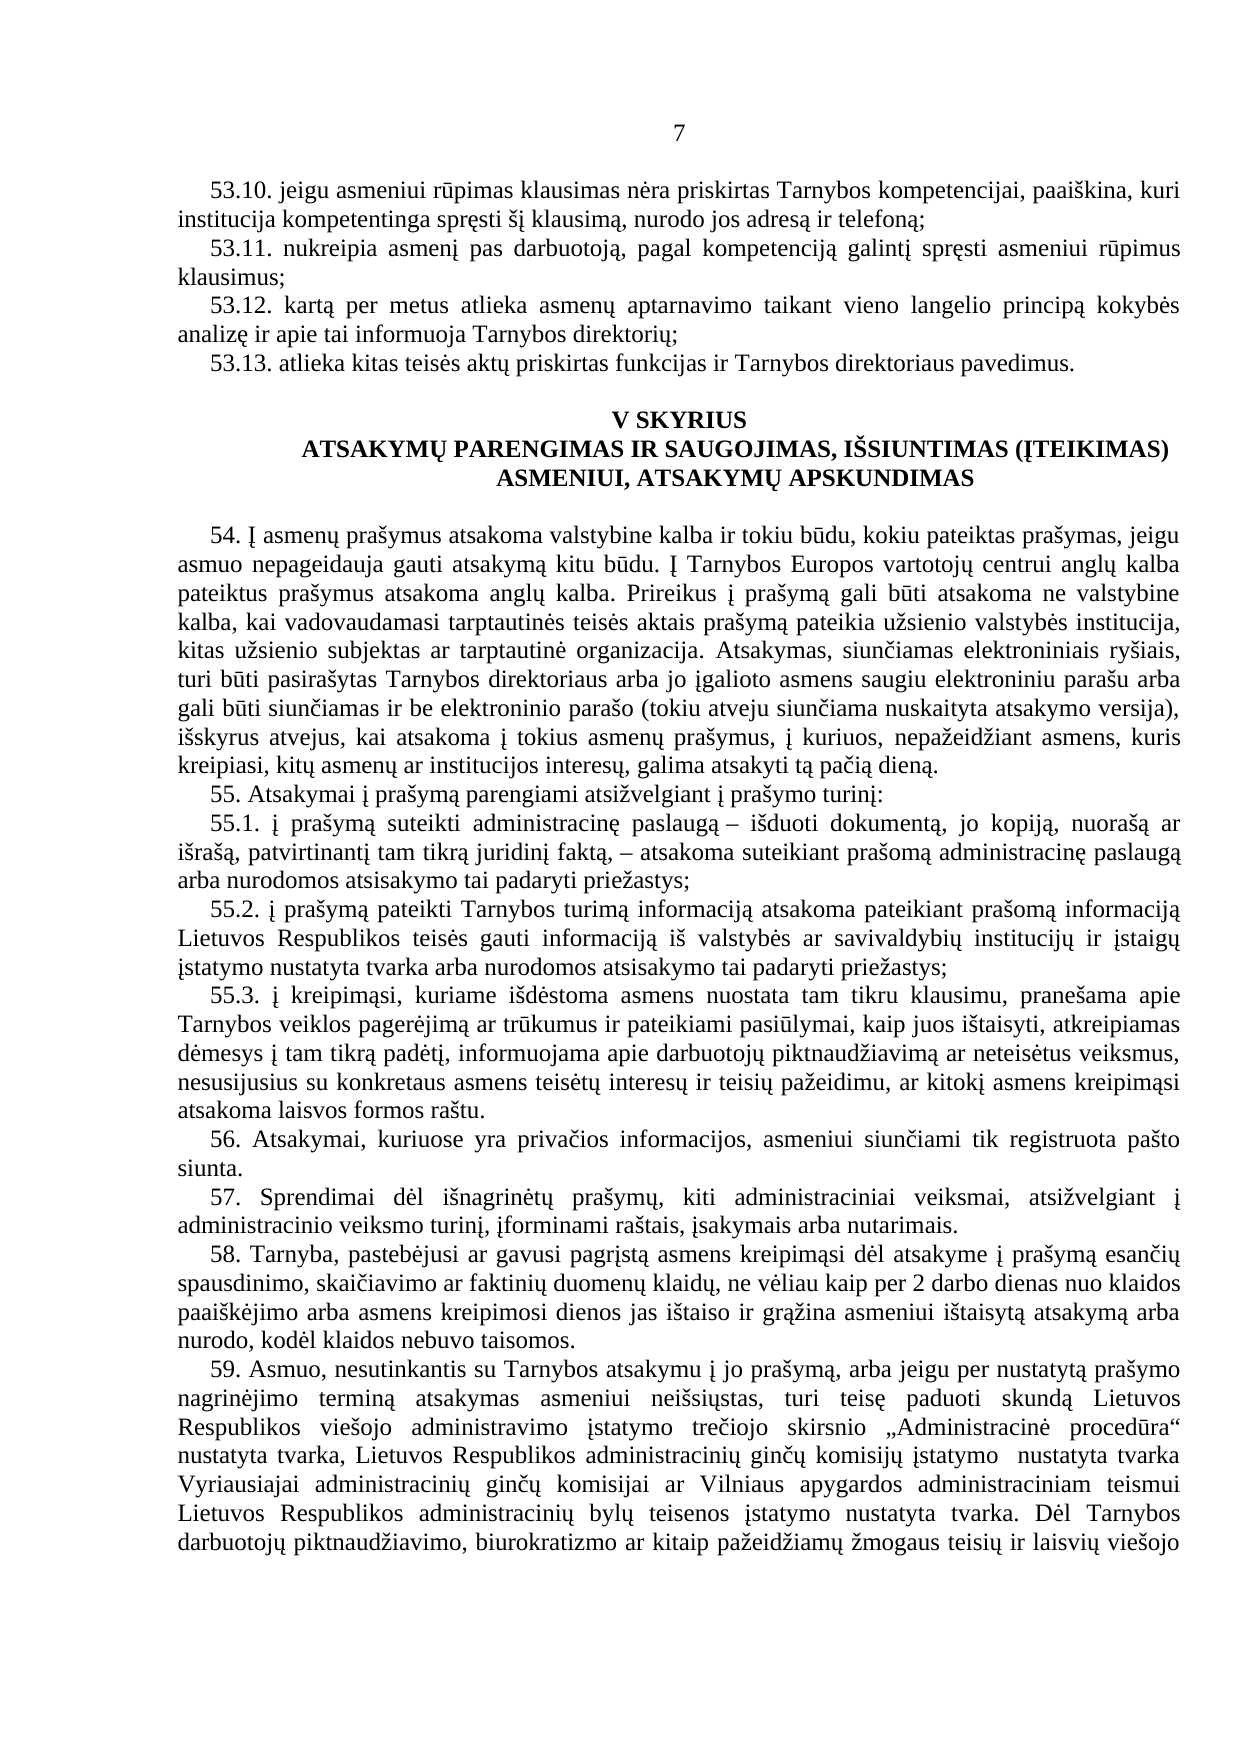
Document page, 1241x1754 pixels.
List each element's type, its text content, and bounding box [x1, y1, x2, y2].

text V SKYRIUS [177, 406, 1181, 434]
text 55. Atsakymai į prašymą parengiami atsižvelgiant į prašymo turinį: [177, 779, 1181, 808]
text 53.10. jeigu asmeniui rūpimas klausimas nėra priskirtas Tarnybos kompetencijai, paaiškina, kuri institucija kompetentinga spręsti šį klausimą, nurodo jos adresą ir telefoną; [177, 176, 1181, 233]
text 55.1. į prašymą suteikti administracinę paslaugą – išduoti dokumentą, jo kopiją, nuorašą ar išrašą, patvirtinantį tam tikrą juridinį faktą, – atsakoma suteikiant prašomą administracinę paslaugą arba nurodomos atsisakymo tai padaryti priežastys; [177, 808, 1181, 894]
text 53.13. atlieka kitas teisės aktų priskirtas funkcijas ir Tarnybos direktoriaus pavedimus. [177, 348, 1181, 377]
text ATSAKYMŲ PARENGIMAS IR SAUGOJIMAS, IŠSIUNTIMAS (ĮTEIKIMAS) ASMENIUI, ATSAKYMŲ APSKUNDIMAS [290, 434, 1181, 492]
text 55.2. į prašymą pateikti Tarnybos turimą informaciją atsakoma pateikiant prašomą informaciją Lietuvos Respublikos teisės gauti informaciją iš valstybės ar savivaldybių institucijų ir įstaigų įstatymo nustatyta tvarka arba nurodomos atsisakymo tai padaryti priežastys; [177, 894, 1181, 981]
text 53.12. kartą per metus atlieka asmenų aptarnavimo taikant vieno langelio principą kokybės analizę ir apie tai informuoja Tarnybos direktorių; [177, 291, 1181, 348]
text 57. Sprendimai dėl išnagrinėtų prašymų, kiti administraciniai veiksmai, atsižvelgiant į administracinio veiksmo turinį, įforminami raštais, įsakymais arba nutarimais. [177, 1182, 1181, 1239]
text 59. Asmuo, nesutinkantis su Tarnybos atsakymu į jo prašymą, arba jeigu per nustatytą prašymo nagrinėjimo terminą atsakymas asmeniui neišsiųstas, turi teisę paduoti skundą Lietuvos Respublikos viešojo administravimo įstatymo trečiojo skirsnio „Administracinė procedūra“ nustatyta tvarka, Lietuvos Respublikos administracinių ginčų komisijų įstatymo nustatyta tvarka Vyriausiajai administracinių ginčų komisijai ar Vilniaus apygardos administraciniam teismui Lietuvos Respublikos administracinių bylų teisenos įstatymo nustatyta tvarka. Dėl Tarnybos darbuotojų piktnaudžiavimo, biurokratizmo ar kitaip pažeidžiamų žmogaus teisių ir laisvių viešojo [177, 1354, 1181, 1556]
text 56. Atsakymai, kuriuose yra privačios informacijos, asmeniui siunčiami tik registruota pašto siunta. [177, 1124, 1181, 1182]
text 58. Tarnyba, pastebėjusi ar gavusi pagrįstą asmens kreipimąsi dėl atsakyme į prašymą esančių spausdinimo, skaičiavimo ar faktinių duomenų klaidų, ne vėliau kaip per 2 darbo dienas nuo klaidos paaiškėjimo arba asmens kreipimosi dienos jas ištaiso ir grąžina asmeniui ištaisytą atsakymą arba nurodo, kodėl klaidos nebuvo taisomos. [177, 1239, 1181, 1354]
text 54. Į asmenų prašymus atsakoma valstybine kalba ir tokiu būdu, kokiu pateiktas prašymas, jeigu asmuo nepageidauja gauti atsakymą kitu būdu. Į Tarnybos Europos vartotojų centrui anglų kalba pateiktus prašymus atsakoma anglų kalba. Prireikus į prašymą gali būti atsakoma ne valstybine kalba, kai vadovaudamasi tarptautinės teisės aktais prašymą pateikia užsienio valstybės institucija, kitas užsienio subjektas ar tarptautinė organizacija. Atsakymas, siunčiamas elektroniniais ryšiais, turi būti pasirašytas Tarnybos direktoriaus arba jo įgalioto asmens saugiu elektroniniu parašu arba gali būti siunčiamas ir be elektroninio parašo (tokiu atveju siunčiama nuskaityta atsakymo versija), išskyrus atvejus, kai atsakoma į tokius asmenų prašymus, į kuriuos, nepažeidžiant asmens, kuris kreipiasi, kitų asmenų ar institucijos interesų, galima atsakyti tą pačią dieną. [177, 521, 1181, 779]
text 53.11. nukreipia asmenį pas darbuotoją, pagal kompetenciją galintį spręsti asmeniui rūpimus klausimus; [177, 233, 1181, 291]
text 55.3. į kreipimąsi, kuriame išdėstoma asmens nuostata tam tikru klausimu, pranešama apie Tarnybos veiklos pagerėjimą ar trūkumus ir pateikiami pasiūlymai, kaip juos ištaisyti, atkreipiamas dėmesys į tam tikrą padėtį, informuojama apie darbuotojų piktnaudžiavimą ar neteisėtus veiksmus, nesusijusius su konkretaus asmens teisėtų interesų ir teisių pažeidimu, ar kitokį asmens kreipimąsi atsakoma laisvos formos raštu. [177, 981, 1181, 1124]
